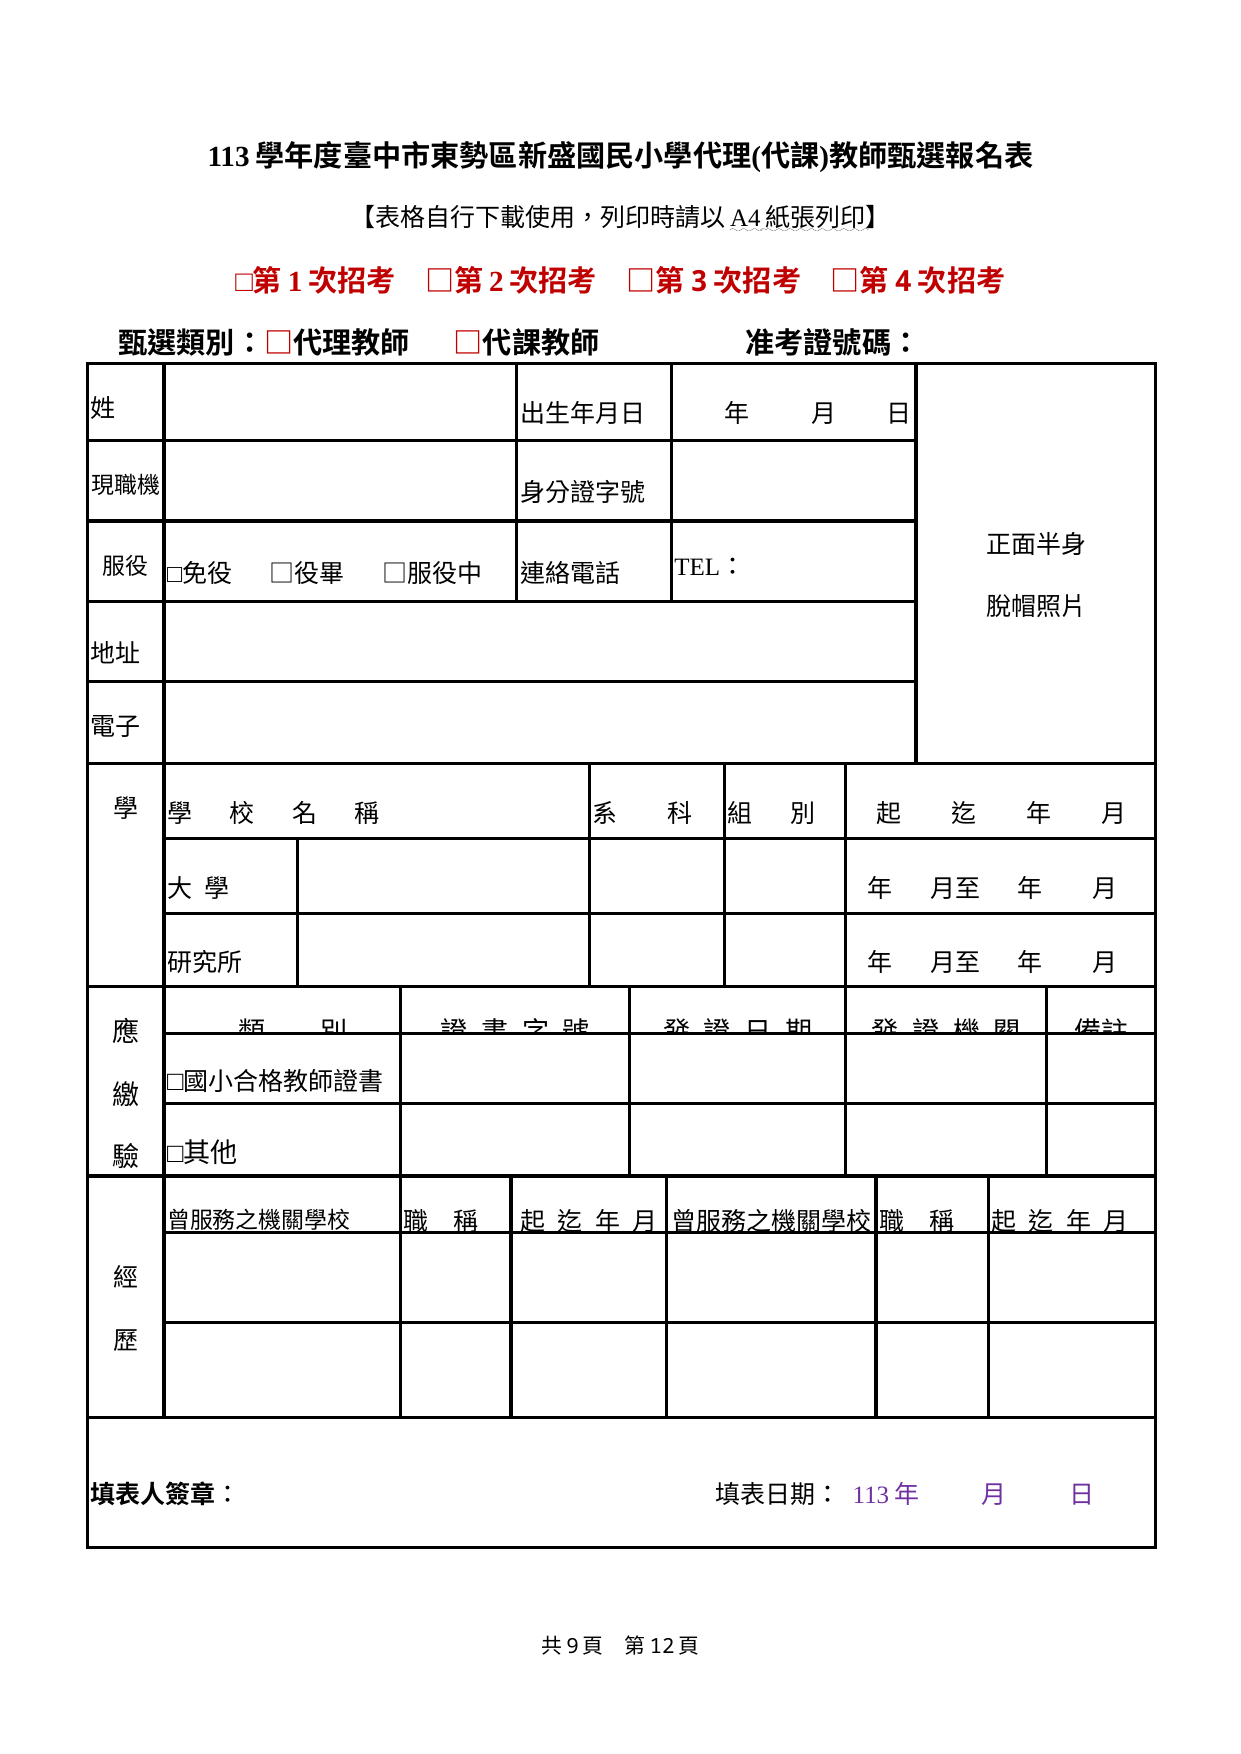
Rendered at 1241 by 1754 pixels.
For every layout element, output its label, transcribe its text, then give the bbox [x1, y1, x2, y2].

table_cell 電子郵件 [89, 683, 162, 762]
table_cell □免役 □役畢 □服役中 [166, 523, 515, 600]
table_cell 年 月至 年 月 [847, 915, 1154, 985]
table_cell [668, 1234, 874, 1321]
table_cell 服役 情形 [89, 523, 162, 600]
table_cell [1048, 1035, 1154, 1102]
table_cell 應 繳 驗 證 件 [89, 988, 162, 1174]
table_cell [166, 442, 515, 519]
table_cell [402, 1105, 628, 1174]
table_cell [513, 1324, 665, 1416]
table_cell 地址 [89, 603, 162, 680]
table_header [166, 365, 515, 438]
table_cell [847, 1105, 1045, 1174]
table_cell [631, 1105, 844, 1174]
table_cell [591, 915, 723, 985]
table_cell 組 別 [726, 765, 844, 837]
table_cell [166, 1234, 399, 1321]
table_header 姓 名 [89, 365, 162, 438]
table_cell 填表人簽章： 填表日期： 113年 月 日 [89, 1419, 1154, 1546]
table_cell 職 稱 [402, 1178, 509, 1231]
table_cell [166, 683, 914, 762]
table_cell 學 校 名 稱 [166, 765, 588, 837]
table_cell [878, 1234, 987, 1321]
table_cell 身分證字號 [518, 442, 670, 519]
table_cell 研究所 [166, 915, 296, 985]
text 甄選類別：□代理教師 □代課教師 准考證號碼： [118, 299, 1122, 362]
table_cell 起 迄 年 月 [990, 1178, 1154, 1231]
table_header 正面半身 脫帽照片 [918, 365, 1154, 762]
table_cell [878, 1324, 987, 1416]
table_cell 大 學 [166, 840, 296, 912]
table_cell 發 證 日 期 [631, 988, 844, 1032]
table_cell [402, 1324, 509, 1416]
table_cell 學 歷 [89, 765, 162, 985]
table_cell 經 歷 [89, 1178, 162, 1416]
table_cell [513, 1234, 665, 1321]
table_cell [591, 840, 723, 912]
table_cell 系 科 [591, 765, 723, 837]
table_cell 曾服務之機關學校 [668, 1178, 874, 1231]
table_cell [402, 1234, 509, 1321]
table_cell [299, 840, 588, 912]
table_cell □國小合格教師證書 [166, 1035, 399, 1102]
table_cell 備註 [1048, 988, 1154, 1032]
table_cell [990, 1324, 1154, 1416]
table_cell [631, 1035, 844, 1102]
table_cell □其他 [166, 1105, 399, 1174]
table_cell [990, 1234, 1154, 1321]
table_cell [166, 1324, 399, 1416]
table_cell [726, 840, 844, 912]
table_cell 起 迄 年 月 [847, 765, 1154, 837]
text 113學年度臺中市東勢區新盛國民小學代理(代課)教師甄選報名表 [118, 112, 1122, 174]
table_cell 曾服務之機關學校 [166, 1178, 399, 1231]
table_cell [673, 442, 914, 519]
text 【表格自行下載使用，列印時請以A4紙張列印】 [118, 174, 1122, 237]
table_cell [726, 915, 844, 985]
table_cell [166, 603, 914, 680]
table_cell [299, 915, 588, 985]
table_cell [402, 1035, 628, 1102]
table_cell 連絡電話 [518, 523, 670, 600]
table_cell TEL： 手機： [673, 523, 914, 600]
table_cell 現職機關學校 [89, 442, 162, 519]
table_cell 發 證 機 關 [847, 988, 1045, 1032]
table_cell 職 稱 [878, 1178, 987, 1231]
text □第1次招考 □第2次招考 □第3次招考 □第4次招考 [118, 237, 1122, 299]
table_header 出生年月日 [518, 365, 670, 438]
table_cell 起 迄 年 月 [513, 1178, 665, 1231]
table_cell 類 別 [166, 988, 399, 1032]
table_cell 證 書 字 號 [402, 988, 628, 1032]
table_cell 年 月至 年 月 [847, 840, 1154, 912]
table_cell [1048, 1105, 1154, 1174]
table_cell [847, 1035, 1045, 1102]
table_cell [668, 1324, 874, 1416]
table_header 年 月 日 [673, 365, 914, 438]
